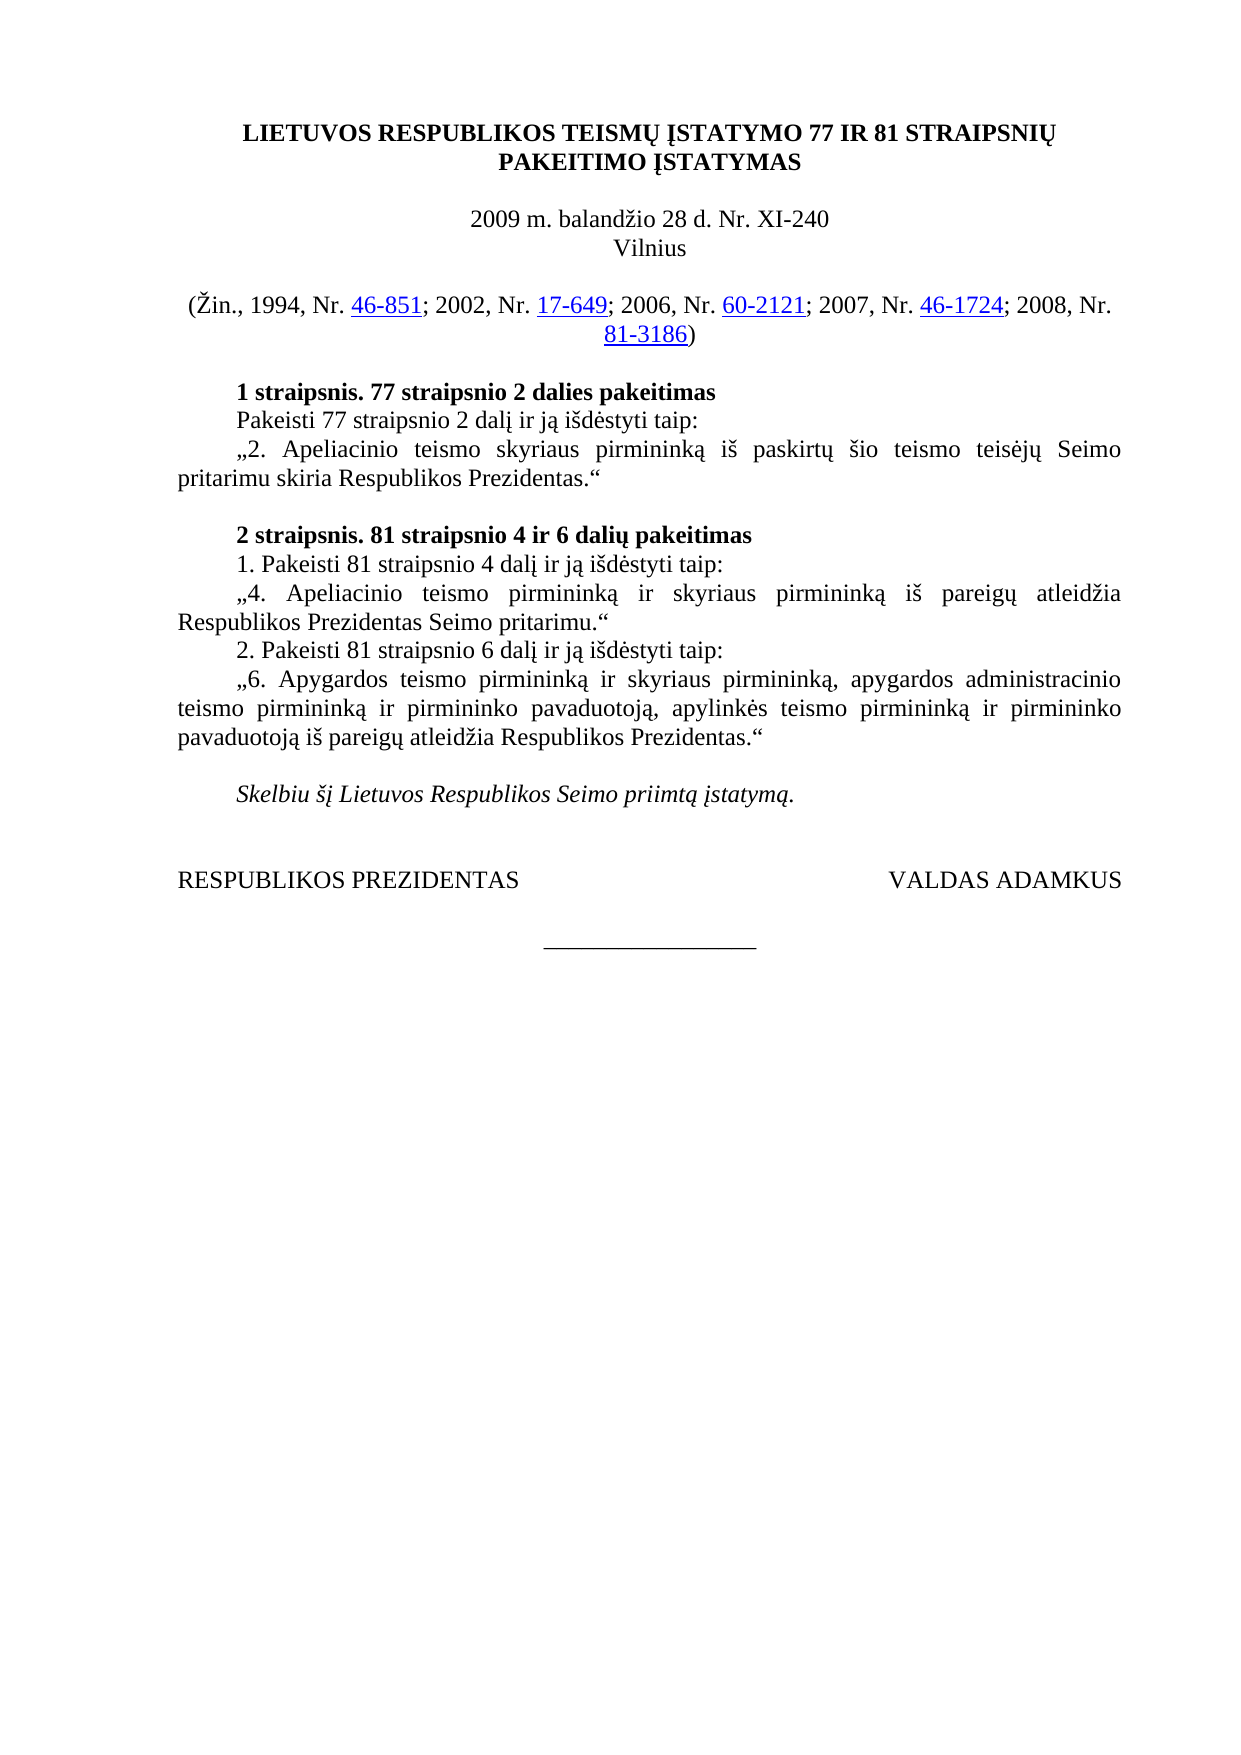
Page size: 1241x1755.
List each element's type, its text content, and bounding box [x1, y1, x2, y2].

text „6. Apygardos teismo pirmininką ir skyriaus pirmininką, apygardos administracinio teismo pirmininką ir pirmininko pavaduotoją, apylinkės teismo pirmininką ir pirmininko pavaduotoją iš pareigų atleidžia Respublikos Prezidentas.“ [177, 664, 1122, 751]
text Pakeisti 77 straipsnio 2 dalį ir ją išdėstyti taip: [177, 406, 1122, 434]
text 1. Pakeisti 81 straipsnio 4 dalį ir ją išdėstyti taip: [177, 549, 1122, 578]
text (Žin., 1994, Nr. 46-851; 2002, Nr. 17-649; 2006, Nr. 60-2121; 2007, Nr. 46-1724; 2008, Nr. 81-3186) [177, 291, 1122, 348]
text 2. Pakeisti 81 straipsnio 6 dalį ir ją išdėstyti taip: [177, 636, 1122, 664]
text Vilnius [177, 233, 1122, 262]
text _________________ [177, 923, 1122, 952]
text 1 straipsnis. 77 straipsnio 2 dalies pakeitimas [177, 377, 1122, 406]
text LIETUVOS RESPUBLIKOS TEISMŲ ĮSTATYMO 77 IR 81 STRAIPSNIŲ PAKEITIMO ĮSTATYMAS [177, 118, 1122, 176]
text „2. Apeliacinio teismo skyriaus pirmininką iš paskirtų šio teismo teisėjų Seimo pritarimu skiria Respublikos Prezidentas.“ [177, 434, 1122, 492]
text 2 straipsnis. 81 straipsnio 4 ir 6 dalių pakeitimas [177, 521, 1122, 549]
text Skelbiu šį Lietuvos Respublikos Seimo priimtą įstatymą. [177, 779, 1122, 808]
text „4. Apeliacinio teismo pirmininką ir skyriaus pirmininką iš pareigų atleidžia Respublikos Prezidentas Seimo pritarimu.“ [177, 578, 1122, 636]
text RESPUBLIKOS PREZIDENTAS VALDAS ADAMKUS [177, 866, 1122, 894]
text 2009 m. balandžio 28 d. Nr. XI-240 [177, 204, 1122, 233]
